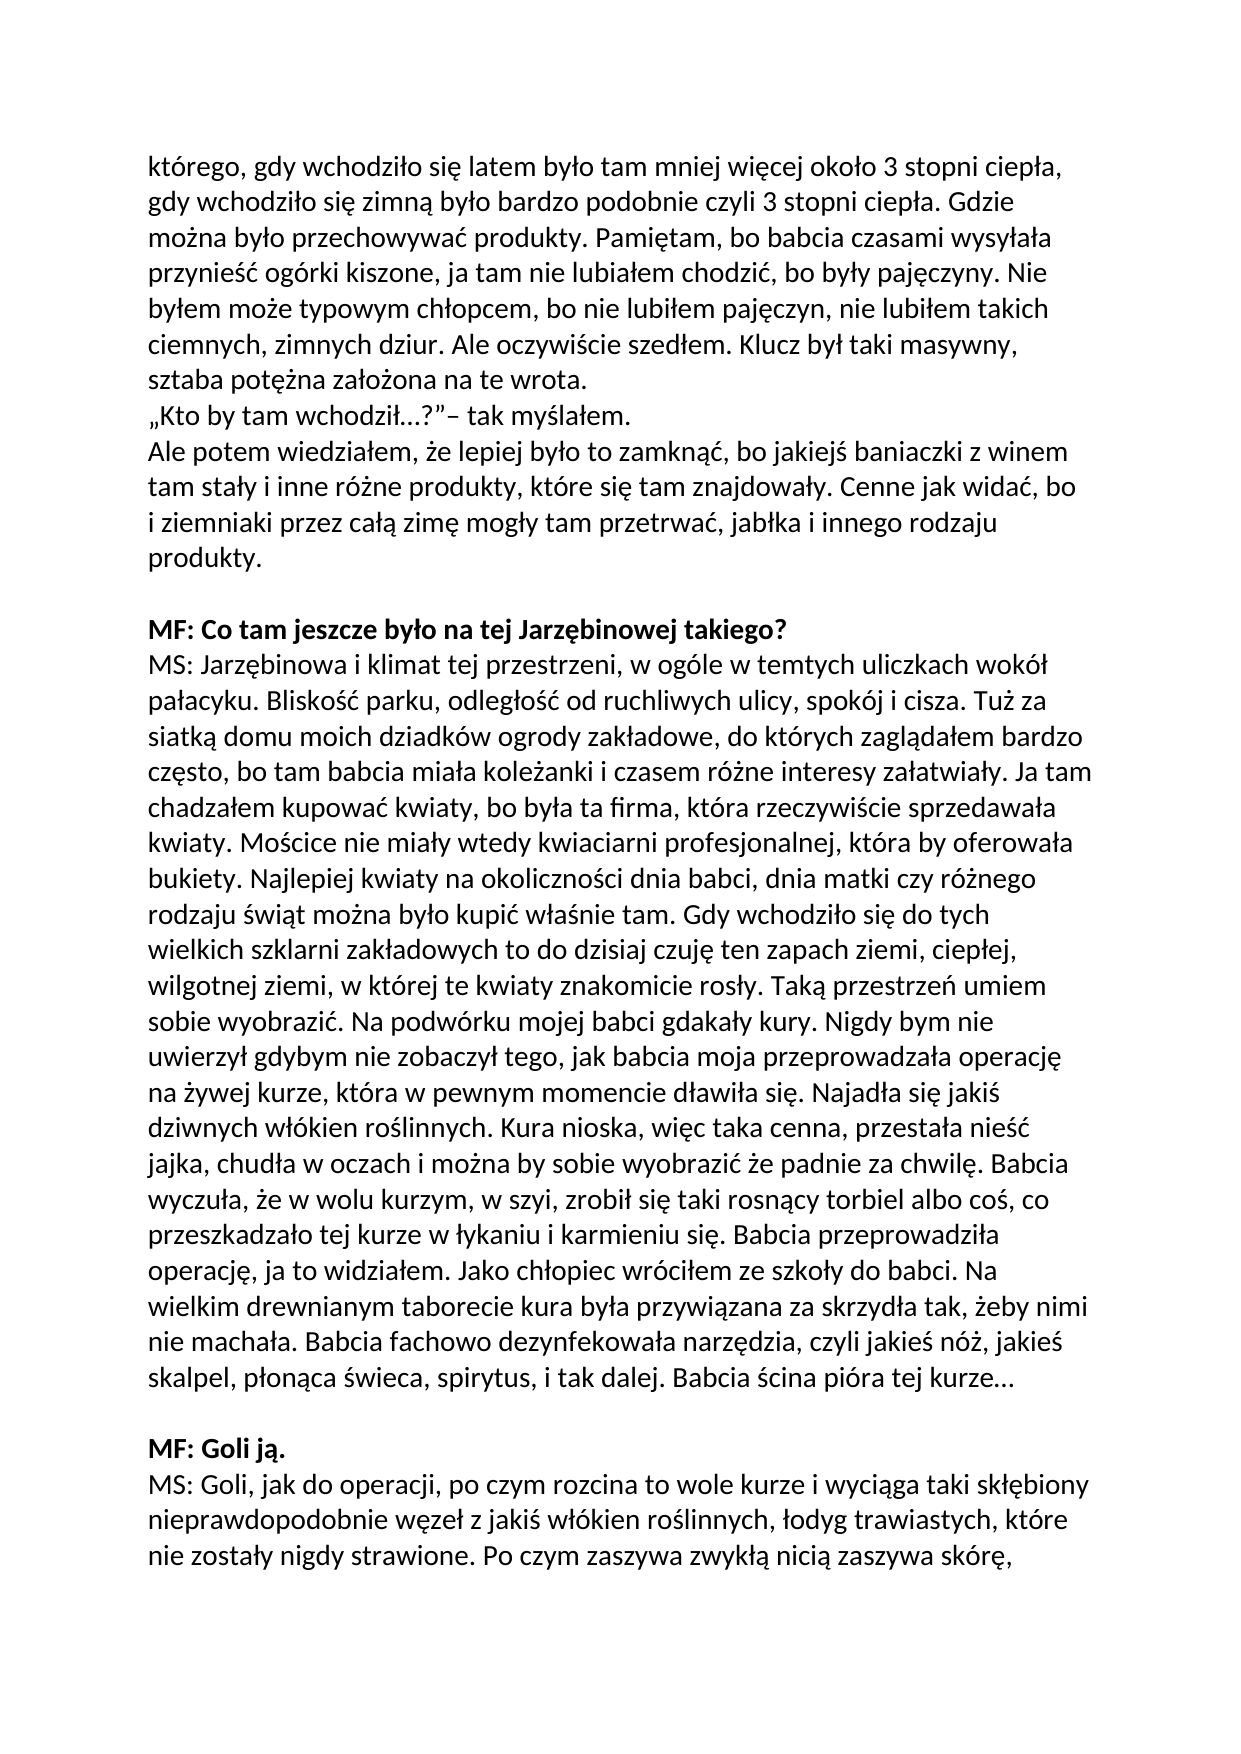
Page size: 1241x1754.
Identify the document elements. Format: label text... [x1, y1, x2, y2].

text MF: Co tam jeszcze było na tej Jarzębinowej takiego? [148, 611, 1093, 646]
text MS: Jarzębinowa i klimat tej przestrzeni, w ogóle w temtych uliczkach wokół pałacyku. Bliskość parku, odległość od ruchliwych ulicy, spokój i cisza. Tuż za siatką domu moich dziadków ogrody zakładowe, do których zaglądałem bardzo często, bo tam babcia miała koleżanki i czasem różne interesy załatwiały. Ja tam chadzałem kupować kwiaty, bo była ta firma, która rzeczywiście sprzedawała kwiaty. Mościce nie miały wtedy kwiaciarni profesjonalnej, która by oferowała bukiety. Najlepiej kwiaty na okoliczności dnia babci, dnia matki czy różnego rodzaju świąt można było kupić właśnie tam. Gdy wchodziło się do tych wielkich szklarni zakładowych to do dzisiaj czuję ten zapach ziemi, ciepłej, wilgotnej ziemi, w której te kwiaty znakomicie rosły. Taką przestrzeń umiem sobie wyobrazić. Na podwórku mojej babci gdakały kury. Nigdy bym nie uwierzył gdybym nie zobaczył tego, jak babcia moja przeprowadzała operację na żywej kurze, która w pewnym momencie dławiła się. Najadła się jakiś dziwnych włókien roślinnych. Kura nioska, więc taka cenna, przestała nieść jajka, chudła w oczach i można by sobie wyobrazić że padnie za chwilę. Babcia wyczuła, że w wolu kurzym, w szyi, zrobił się taki rosnący torbiel albo coś, co przeszkadzało tej kurze w łykaniu i karmieniu się. Babcia przeprowadziła operację, ja to widziałem. Jako chłopiec wróciłem ze szkoły do babci. Na wielkim drewnianym taborecie kura była przywiązana za skrzydła tak, żeby nimi nie machała. Babcia fachowo dezynfekowała narzędzia, czyli jakieś nóż, jakieś skalpel, płonąca świeca, spirytus, i tak dalej. Babcia ścina pióra tej kurze… [148, 646, 1093, 1394]
text MF: Goli ją. [148, 1430, 1093, 1466]
text którego, gdy wchodziło się latem było tam mniej więcej około 3 stopni ciepła, gdy wchodziło się zimną było bardzo podobnie czyli 3 stopni ciepła. Gdzie można było przechowywać produkty. Pamiętam, bo babcia czasami wysyłała przynieść ogórki kiszone, ja tam nie lubiałem chodzić, bo były pajęczyny. Nie byłem może typowym chłopcem, bo nie lubiłem pajęczyn, nie lubiłem takich ciemnych, zimnych dziur. Ale oczywiście szedłem. Klucz był taki masywny, sztaba potężna założona na te wrota. [148, 148, 1093, 397]
text Ale potem wiedziałem, że lepiej było to zamknąć, bo jakiejś baniaczki z winem tam stały i inne różne produkty, które się tam znajdowały. Cenne jak widać, bo i ziemniaki przez całą zimę mogły tam przetrwać, jabłka i innego rodzaju produkty. [148, 433, 1093, 575]
text „Kto by tam wchodził…?”– tak myślałem. [148, 397, 1093, 433]
text MS: Goli, jak do operacji, po czym rozcina to wole kurze i wyciąga taki skłębiony nieprawdopodobnie węzeł z jakiś włókien roślinnych, łodyg trawiastych, które nie zostały nigdy strawione. Po czym zaszywa zwykłą nicią zaszywa skórę, [148, 1466, 1093, 1573]
